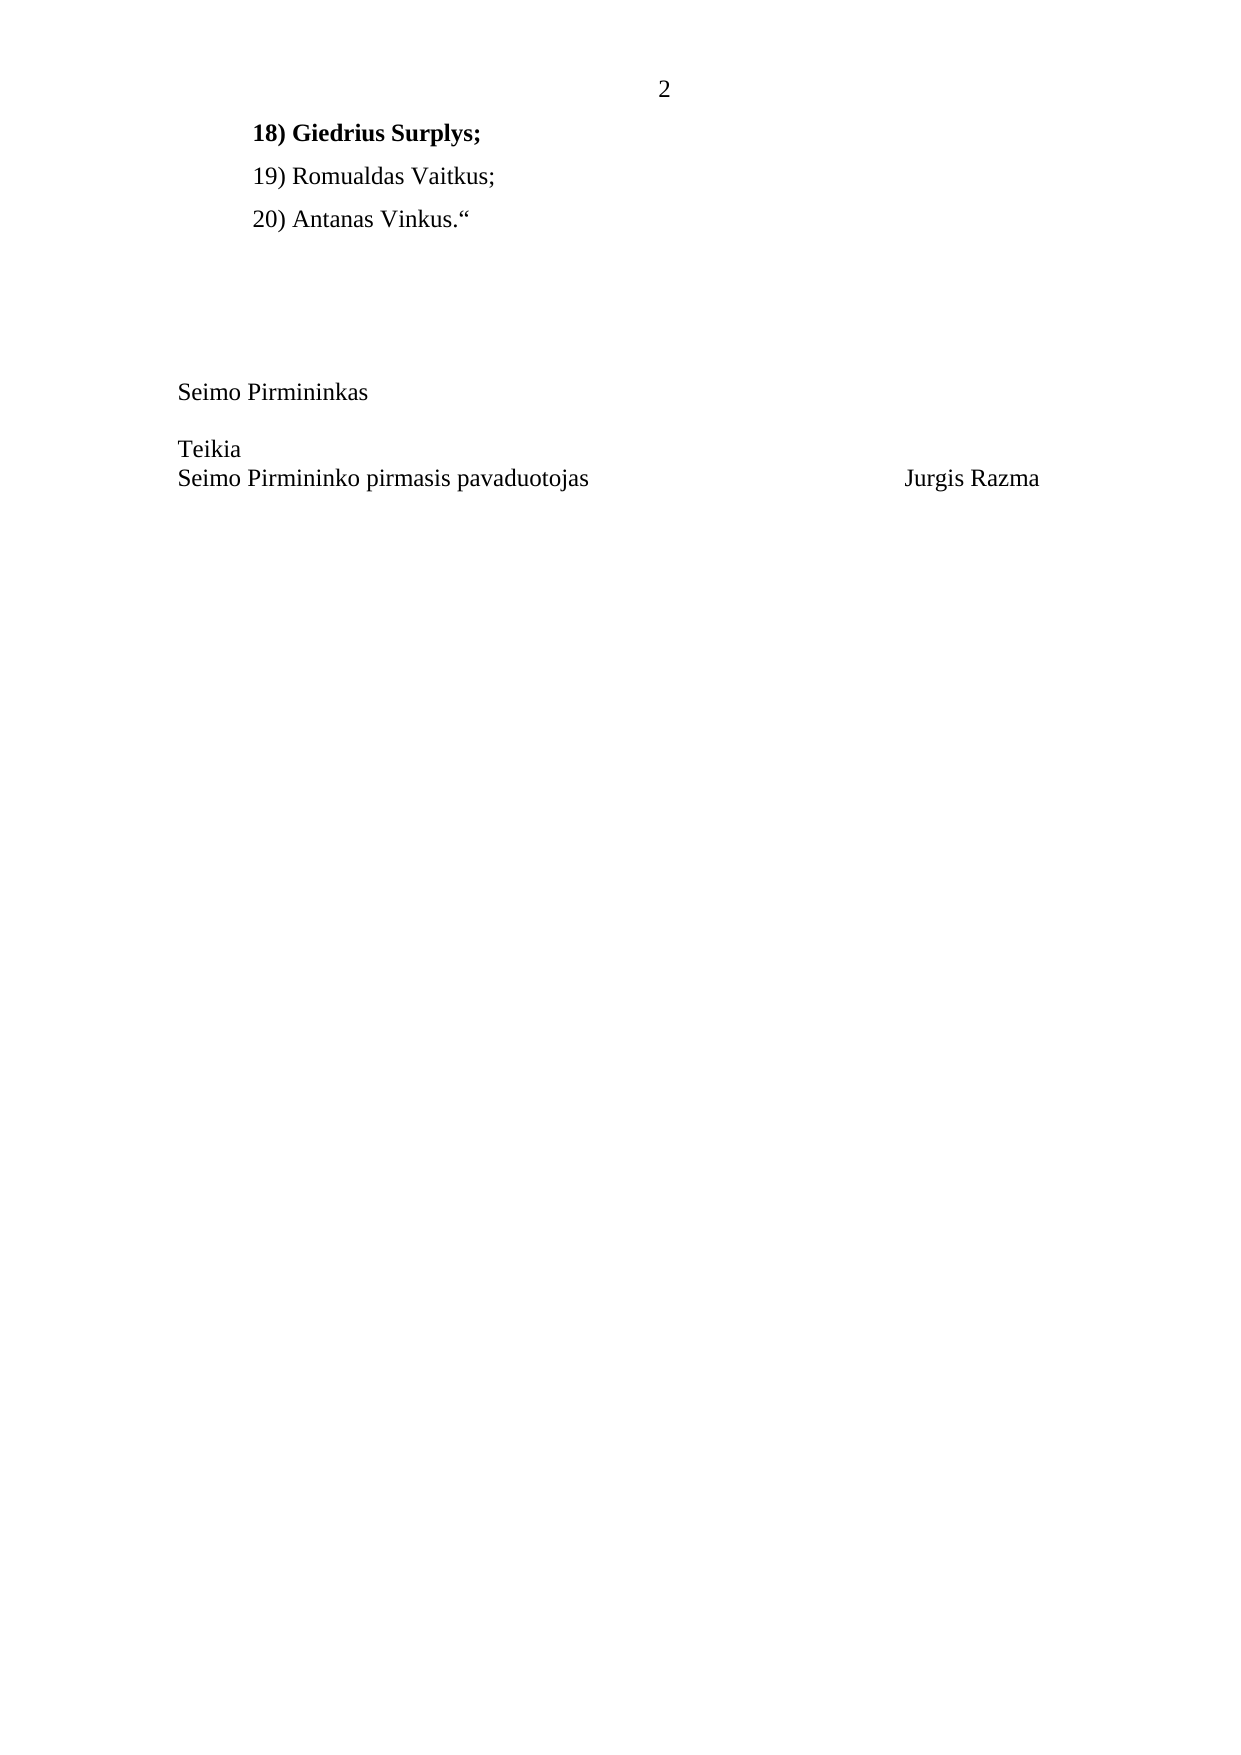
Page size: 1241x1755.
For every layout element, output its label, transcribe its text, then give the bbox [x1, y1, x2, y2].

text Teikia [177, 434, 1152, 463]
text 19) Romualdas Vaitkus; [177, 161, 1152, 190]
text Seimo Pirmininko pirmasis pavaduotojas (Parašas Jurgis Razma [177, 463, 1152, 492]
text 20) Antanas Vinkus.“ [177, 204, 1152, 233]
text 18) Giedrius Surplys; [177, 118, 1152, 147]
text Seimo Pirmininkas [177, 377, 1152, 406]
